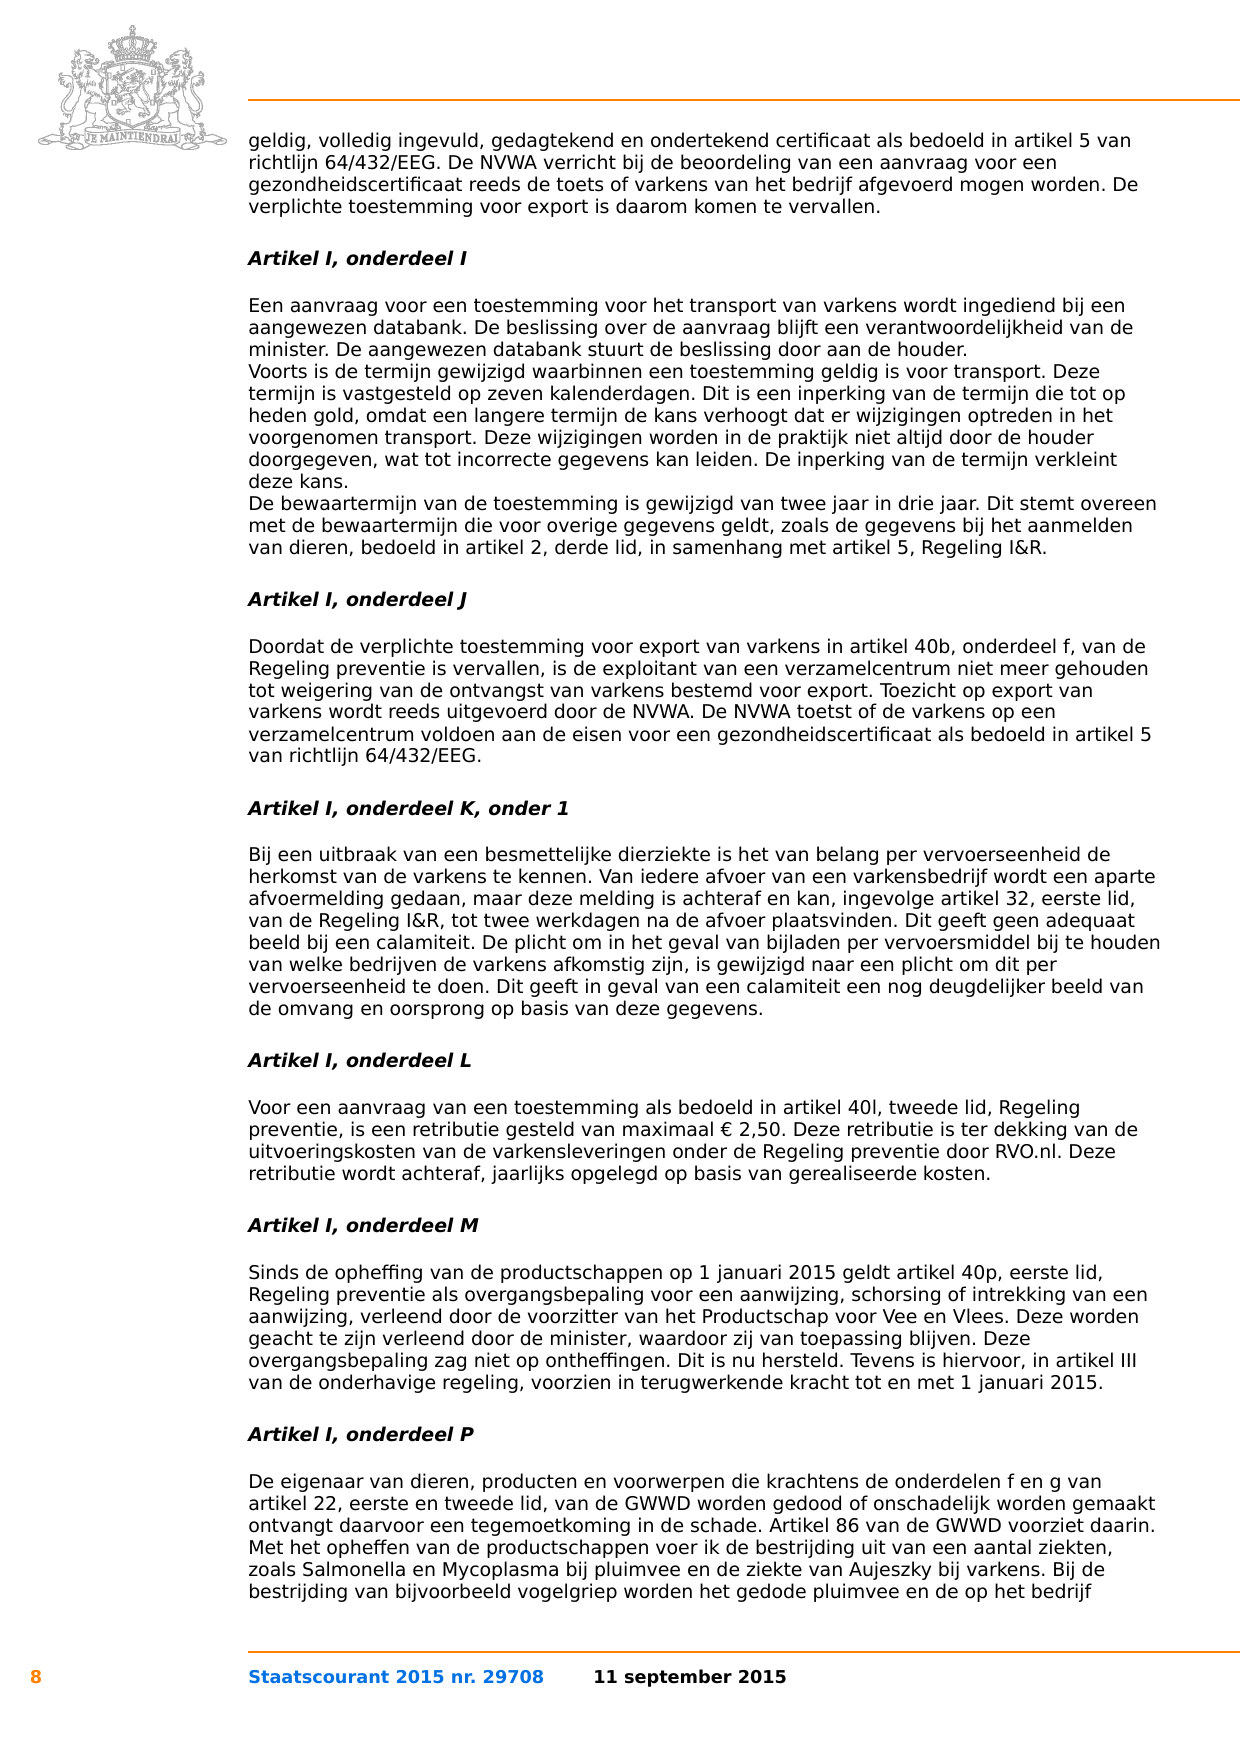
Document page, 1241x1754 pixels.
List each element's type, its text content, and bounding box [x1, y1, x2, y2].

picture [38, 25, 227, 150]
subtitle Artikel I, onderdeel M [248, 1215, 1163, 1237]
text Bij een uitbraak van een besmettelijke dierziekte is het van belang per vervoerseenheid de herkomst van de varkens te kennen. Van iedere afvoer van een varkensbedrijf wordt een aparte afvoermelding gedaan, maar deze melding is achteraf en kan, ingevolge artikel 32, eerste lid, van de Regeling I&R, tot twee werkdagen na de afvoer plaatsvinden. Dit geeft geen adequaat beeld bij een calamiteit. De plicht om in het geval van bijladen per vervoersmiddel bij te houden van welke bedrijven de varkens afkomstig zijn, is gewijzigd naar een plicht om dit per vervoerseenheid te doen. Dit geeft in geval van een calamiteit een nog deugdelijker beeld van de omvang en oorsprong op basis van deze gegevens. [248, 844, 1163, 1020]
text Voor een aanvraag van een toestemming als bedoeld in artikel 40l, tweede lid, Regeling preventie, is een retributie gesteld van maximaal € 2,50. Deze retributie is ter dekking van de uitvoeringskosten van de varkensleveringen onder de Regeling preventie door RVO.nl. Deze retributie wordt achteraf, jaarlijks opgelegd op basis van gerealiseerde kosten. [248, 1097, 1163, 1185]
subtitle Artikel I, onderdeel I [248, 248, 1163, 270]
text Sinds de opheffing van de productschappen op 1 januari 2015 geldt artikel 40p, eerste lid, Regeling preventie als overgangsbepaling voor een aanwijzing, schorsing of intrekking van een aanwijzing, verleend door de voorzitter van het Productschap voor Vee en Vlees. Deze worden geacht te zijn verleend door de minister, waardoor zij van toepassing blijven. Deze overgangsbepaling zag niet op ontheffingen. Dit is nu hersteld. Tevens is hiervoor, in artikel III van de onderhavige regeling, voorzien in terugwerkende kracht tot en met 1 januari 2015. [248, 1262, 1163, 1394]
text geldig, volledig ingevuld, gedagtekend en ondertekend certificaat als bedoeld in artikel 5 van richtlijn 64/432/EEG. De NVWA verricht bij de beoordeling van een aanvraag voor een gezondheidscertificaat reeds de toets of varkens van het bedrijf afgevoerd mogen worden. De verplichte toestemming voor export is daarom komen te vervallen. [248, 130, 1163, 218]
text Voorts is de termijn gewijzigd waarbinnen een toestemming geldig is voor transport. Deze termijn is vastgesteld op zeven kalenderdagen. Dit is een inperking van de termijn die tot op heden gold, omdat een langere termijn de kans verhoogt dat er wijzigingen optreden in het voorgenomen transport. Deze wijzigingen worden in de praktijk niet altijd door de houder doorgegeven, wat tot incorrecte gegevens kan leiden. De inperking van de termijn verkleint deze kans. [248, 361, 1163, 493]
subtitle Artikel I, onderdeel L [248, 1050, 1163, 1072]
text De bewaartermijn van de toestemming is gewijzigd van twee jaar in drie jaar. Dit stemt overeen met de bewaartermijn die voor overige gegevens geldt, zoals de gegevens bij het aanmelden van dieren, bedoeld in artikel 2, derde lid, in samenhang met artikel 5, Regeling I&R. [248, 493, 1163, 558]
subtitle Artikel I, onderdeel P [248, 1424, 1163, 1446]
subtitle Artikel I, onderdeel K, onder 1 [248, 797, 1163, 819]
text Een aanvraag voor een toestemming voor het transport van varkens wordt ingediend bij een aangewezen databank. De beslissing over de aanvraag blijft een verantwoordelijkheid van de minister. De aangewezen databank stuurt de beslissing door aan de houder. [248, 295, 1163, 361]
text Met het opheffen van de productschappen voer ik de bestrijding uit van een aantal ziekten, zoals Salmonella en Mycoplasma bij pluimvee en de ziekte van Aujeszky bij varkens. Bij de bestrijding van bijvoorbeeld vogelgriep worden het gedode pluimvee en de op het bedrijf [248, 1537, 1163, 1603]
text Doordat de verplichte toestemming voor export van varkens in artikel 40b, onderdeel f, van de Regeling preventie is vervallen, is de exploitant van een verzamelcentrum niet meer gehouden tot weigering van de ontvangst van varkens bestemd voor export. Toezicht op export van varkens wordt reeds uitgevoerd door de NVWA. De NVWA toetst of de varkens op een verzamelcentrum voldoen aan de eisen voor een gezondheidscertificaat als bedoeld in artikel 5 van richtlijn 64/432/EEG. [248, 636, 1163, 767]
text De eigenaar van dieren, producten en voorwerpen die krachtens de onderdelen f en g van artikel 22, eerste en tweede lid, van de GWWD worden gedood of onschadelijk worden gemaakt ontvangt daarvoor een tegemoetkoming in de schade. Artikel 86 van de GWWD voorziet daarin. [248, 1471, 1163, 1537]
subtitle Artikel I, onderdeel J [248, 588, 1163, 611]
